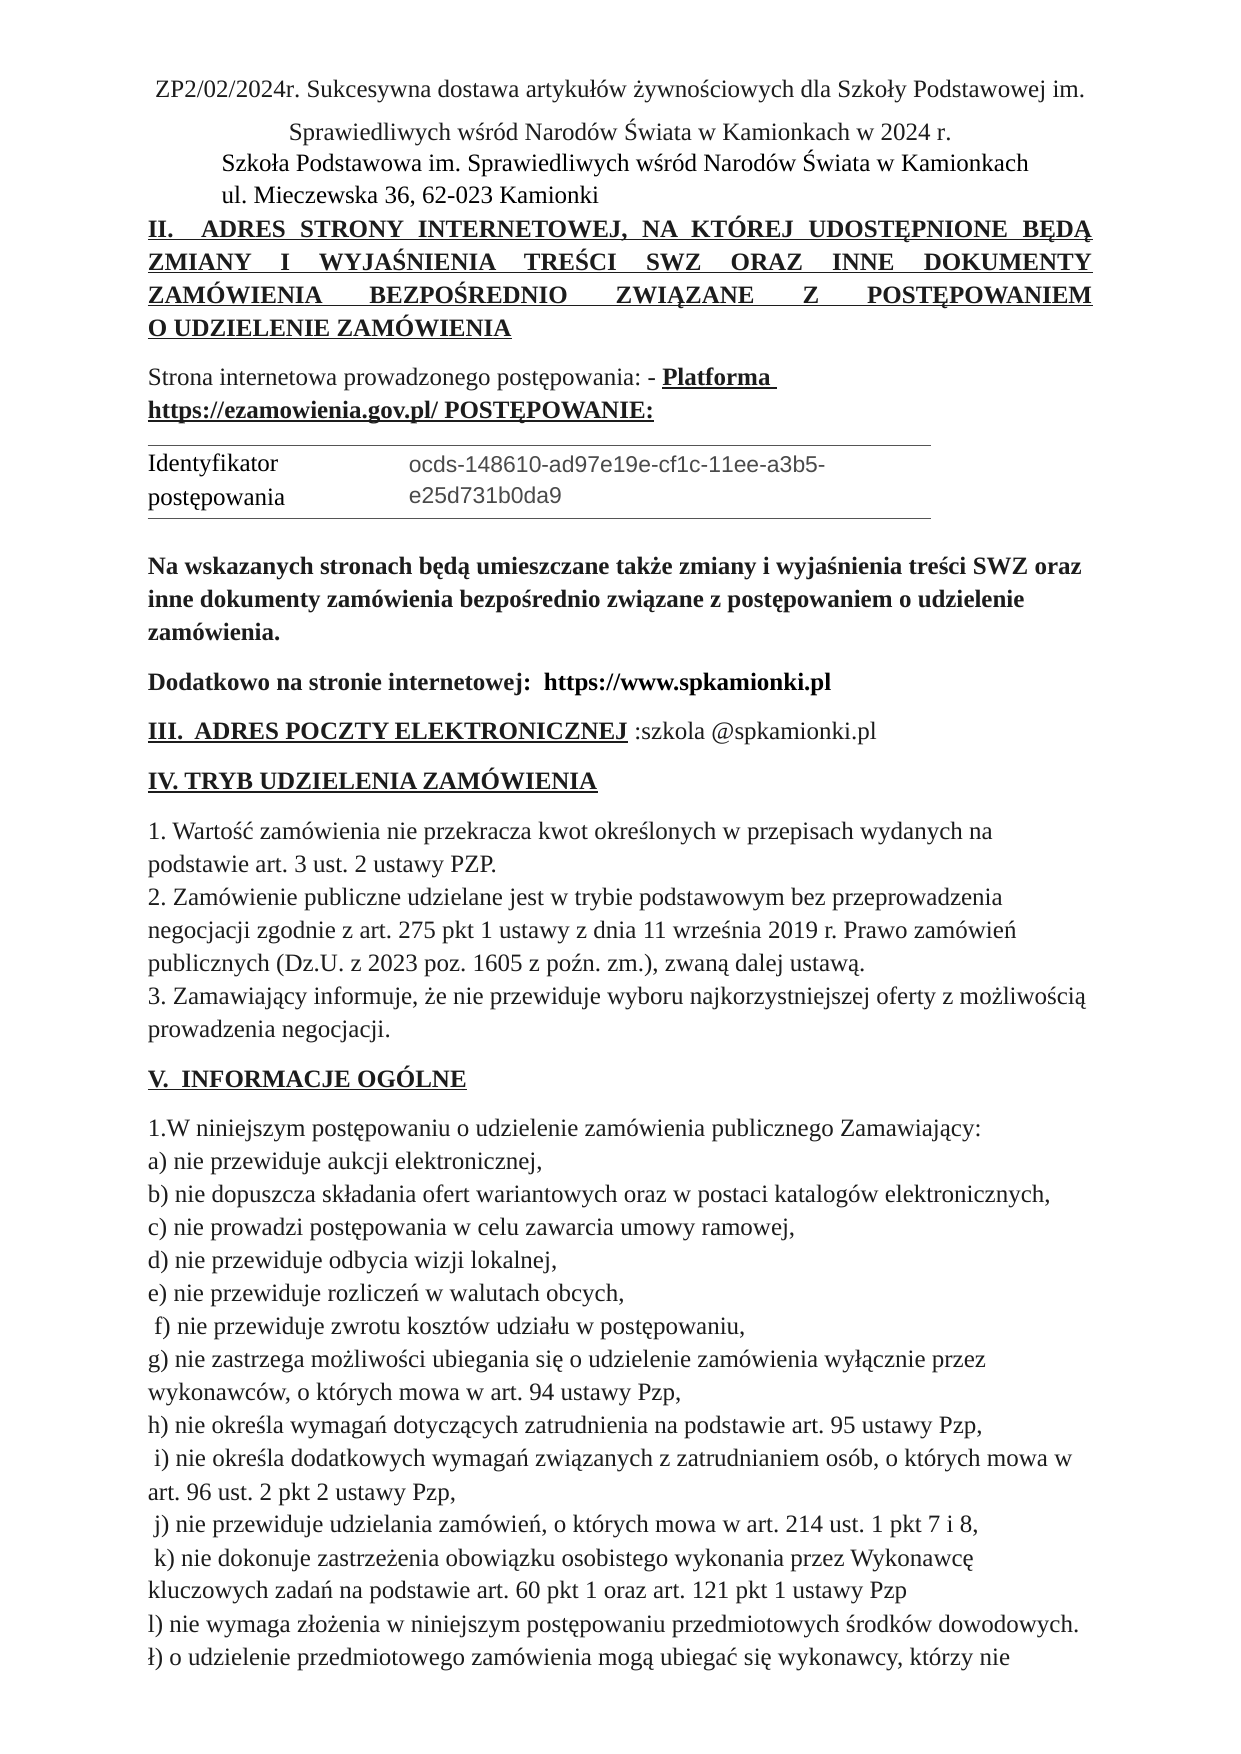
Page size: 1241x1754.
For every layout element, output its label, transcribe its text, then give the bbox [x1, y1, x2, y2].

text III. ADRES POCZTY ELEKTRONICZNEJ :szkola @spkamionki.pl [148, 716, 1093, 745]
table_header Identyfikator postępowania [148, 446, 409, 517]
table_header ocds-148610-ad97e19e-cf1c-11ee-a3b5-e25d731b0da9 [409, 446, 931, 517]
text Na wskazanych stronach będą umieszczane także zmiany i wyjaśnienia treści SWZ oraz inne dokumenty zamówienia bezpośrednio związane z postępowaniem o udzielenie zamówienia. [148, 518, 1093, 646]
text IV. TRYB UDZIELENIA ZAMÓWIENIA [148, 766, 1093, 795]
text Szkoła Podstawowa im. Sprawiedliwych wśród Narodów Świata w Kamionkach [221, 148, 1093, 176]
text ZAMÓWIENIA BEZPOŚREDNIO ZWIĄZANE Z POSTĘPOWANIEM [148, 273, 1093, 305]
text Dodatkowo na stronie internetowej: https://www.spkamionki.pl [148, 667, 1093, 696]
text 1. Wartość zamówienia nie przekracza kwot określonych w przepisach wydanych na podstawie art. 3 ust. 2 ustawy PZP. 2. Zamówienie publiczne udzielane jest w trybie podstawowym bez przeprowadzenia negocjacji zgodnie z art. 275 pkt 1 ustawy z dnia 11 września 2019 r. Prawo zamówień publicznych (Dz.U. z 2023 poz. 1605 z poźn. zm.), zwaną dalej ustawą. 3. Zamawiający informuje, że nie przewiduje wyboru najkorzystniejszej oferty z możliwością prowadzenia negocjacji. [148, 816, 1093, 1043]
text ZMIANY I WYJAŚNIENIA TREŚCI SWZ ORAZ INNE DOKUMENTY [148, 240, 1093, 272]
text ul. Mieczewska 36, 62-023 Kamionki [221, 181, 1093, 209]
text Strona internetowa prowadzonego postępowania: - Platforma https://ezamowienia.gov.pl/ POSTĘPOWANIE: [148, 362, 1093, 424]
text 1.W niniejszym postępowaniu o udzielenie zamówienia publicznego Zamawiający: a) nie przewiduje aukcji elektronicznej, b) nie dopuszcza składania ofert wariantowych oraz w postaci katalogów elektronicznych, c) nie prowadzi postępowania w celu zawarcia umowy ramowej, d) nie przewiduje odbycia wizji lokalnej, e) nie przewiduje rozliczeń w walutach obcych, f) nie przewiduje zwrotu kosztów udziału w postępowaniu, g) nie zastrzega możliwości ubiegania się o udzielenie zamówienia wyłącznie przez wykonawców, o których mowa w art. 94 ustawy Pzp, h) nie określa wymagań dotyczących zatrudnienia na podstawie art. 95 ustawy Pzp, i) nie określa dodatkowych wymagań związanych z zatrudnianiem osób, o których mowa w art. 96 ust. 2 pkt 2 ustawy Pzp, j) nie przewiduje udzielania zamówień, o których mowa w art. 214 ust. 1 pkt 7 i 8, k) nie dokonuje zastrzeżenia obowiązku osobistego wykonania przez Wykonawcę kluczowych zadań na podstawie art. 60 pkt 1 oraz art. 121 pkt 1 ustawy Pzp l) nie wymaga złożenia w niniejszym postępowaniu przedmiotowych środków dowodowych. ł) o udzielenie przedmiotowego zamówienia mogą ubiegać się wykonawcy, którzy nie [148, 1113, 1093, 1670]
text V. INFORMACJE OGÓLNE [148, 1064, 1093, 1092]
text O UDZIELENIE ZAMÓWIENIA [148, 306, 1093, 341]
text II. ADRES STRONY INTERNETOWEJ, NA KTÓREJ UDOSTĘPNIONE BĘDĄ [148, 214, 1093, 239]
